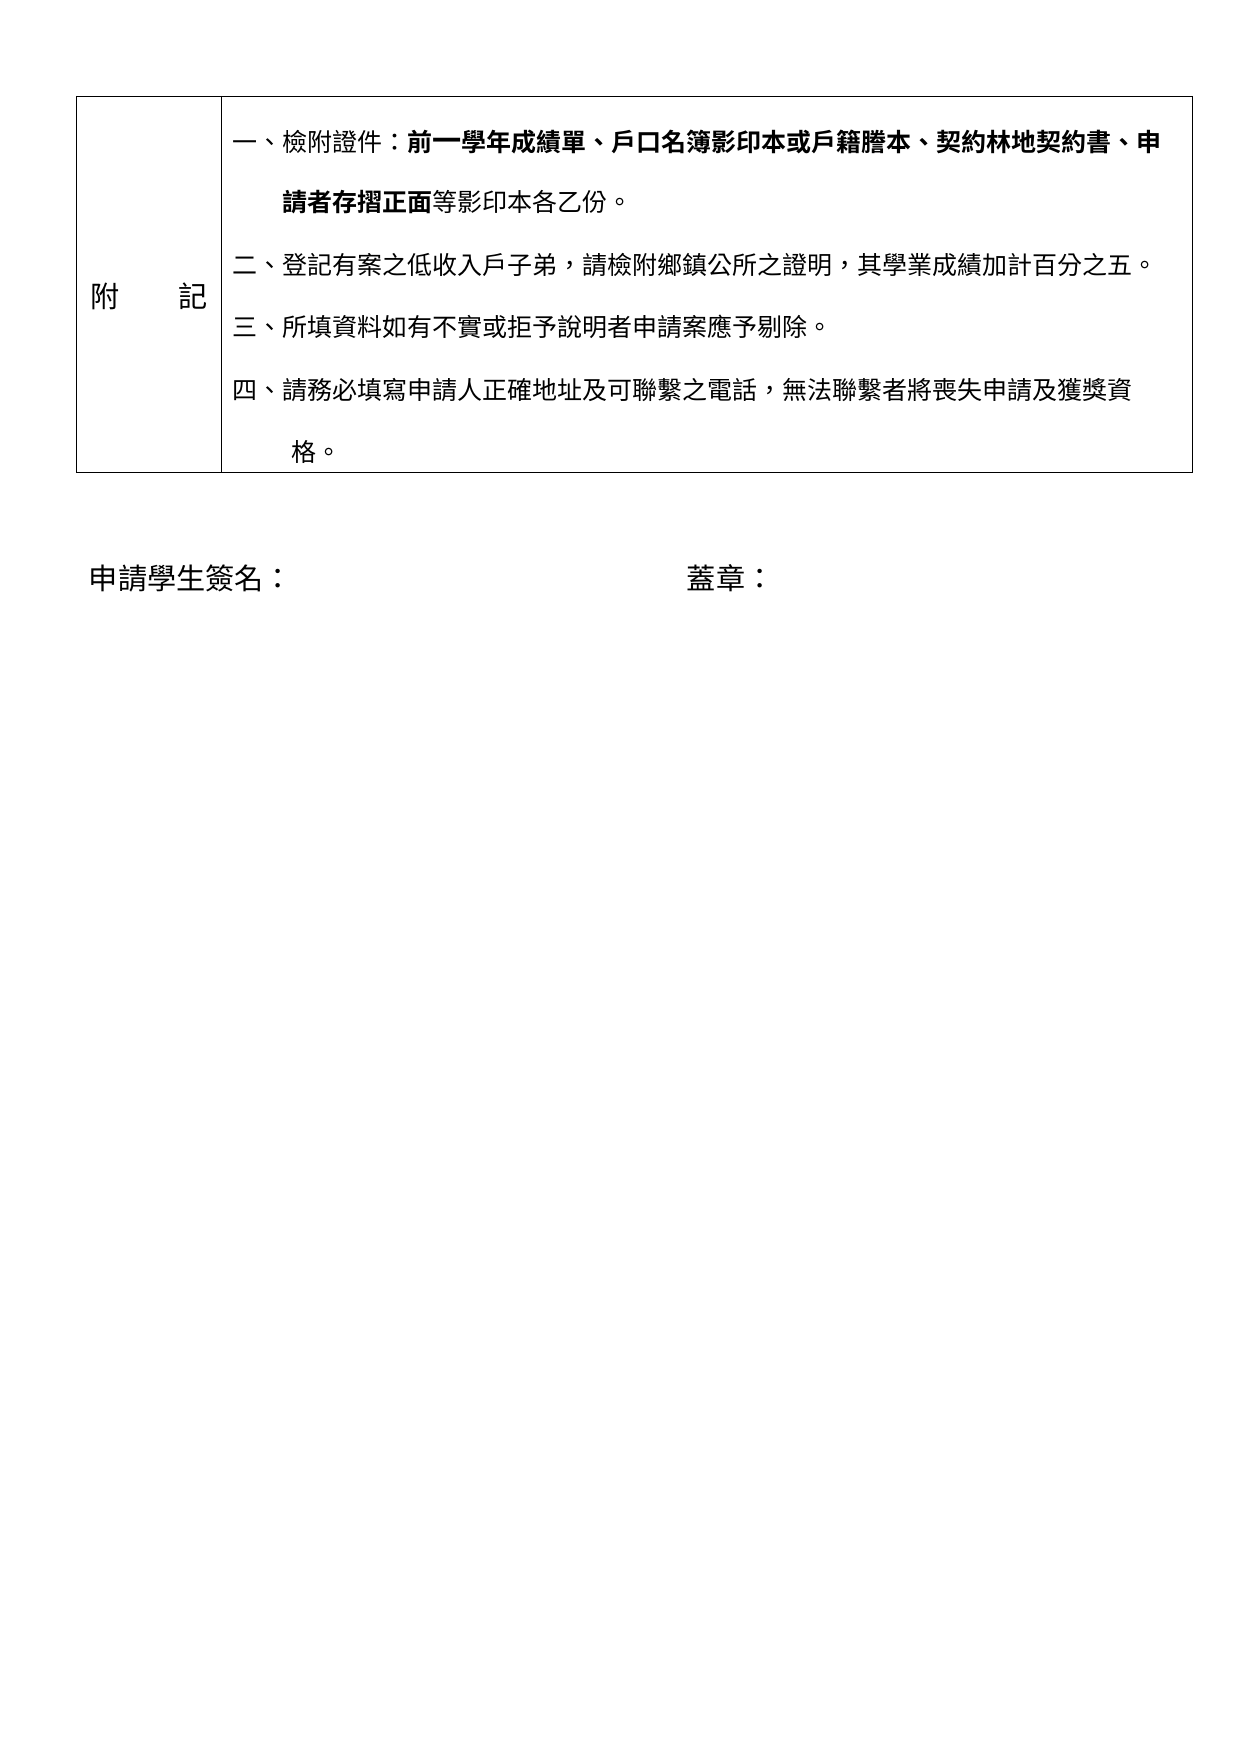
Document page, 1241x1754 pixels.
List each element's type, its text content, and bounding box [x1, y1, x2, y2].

table_cell 一、檢附證件：前一學年成績單、戶口名簿影印本或戶籍謄本、契約林地契約書、申請者存摺正面等影印本各乙份。 二、登記有案之低收入戶子弟，請檢附鄉鎮公所之證明，其學業成績加計百分之五。 三、所填資料如有不實或拒予說明者申請案應予剔除。 四、請務必填寫申請人正確地址及可聯繫之電話，無法聯繫者將喪失申請及獲獎資格。 [222, 97, 1192, 472]
text 申請學生簽名： 蓋章： [89, 535, 1152, 598]
table_cell 附 記 [77, 97, 221, 472]
